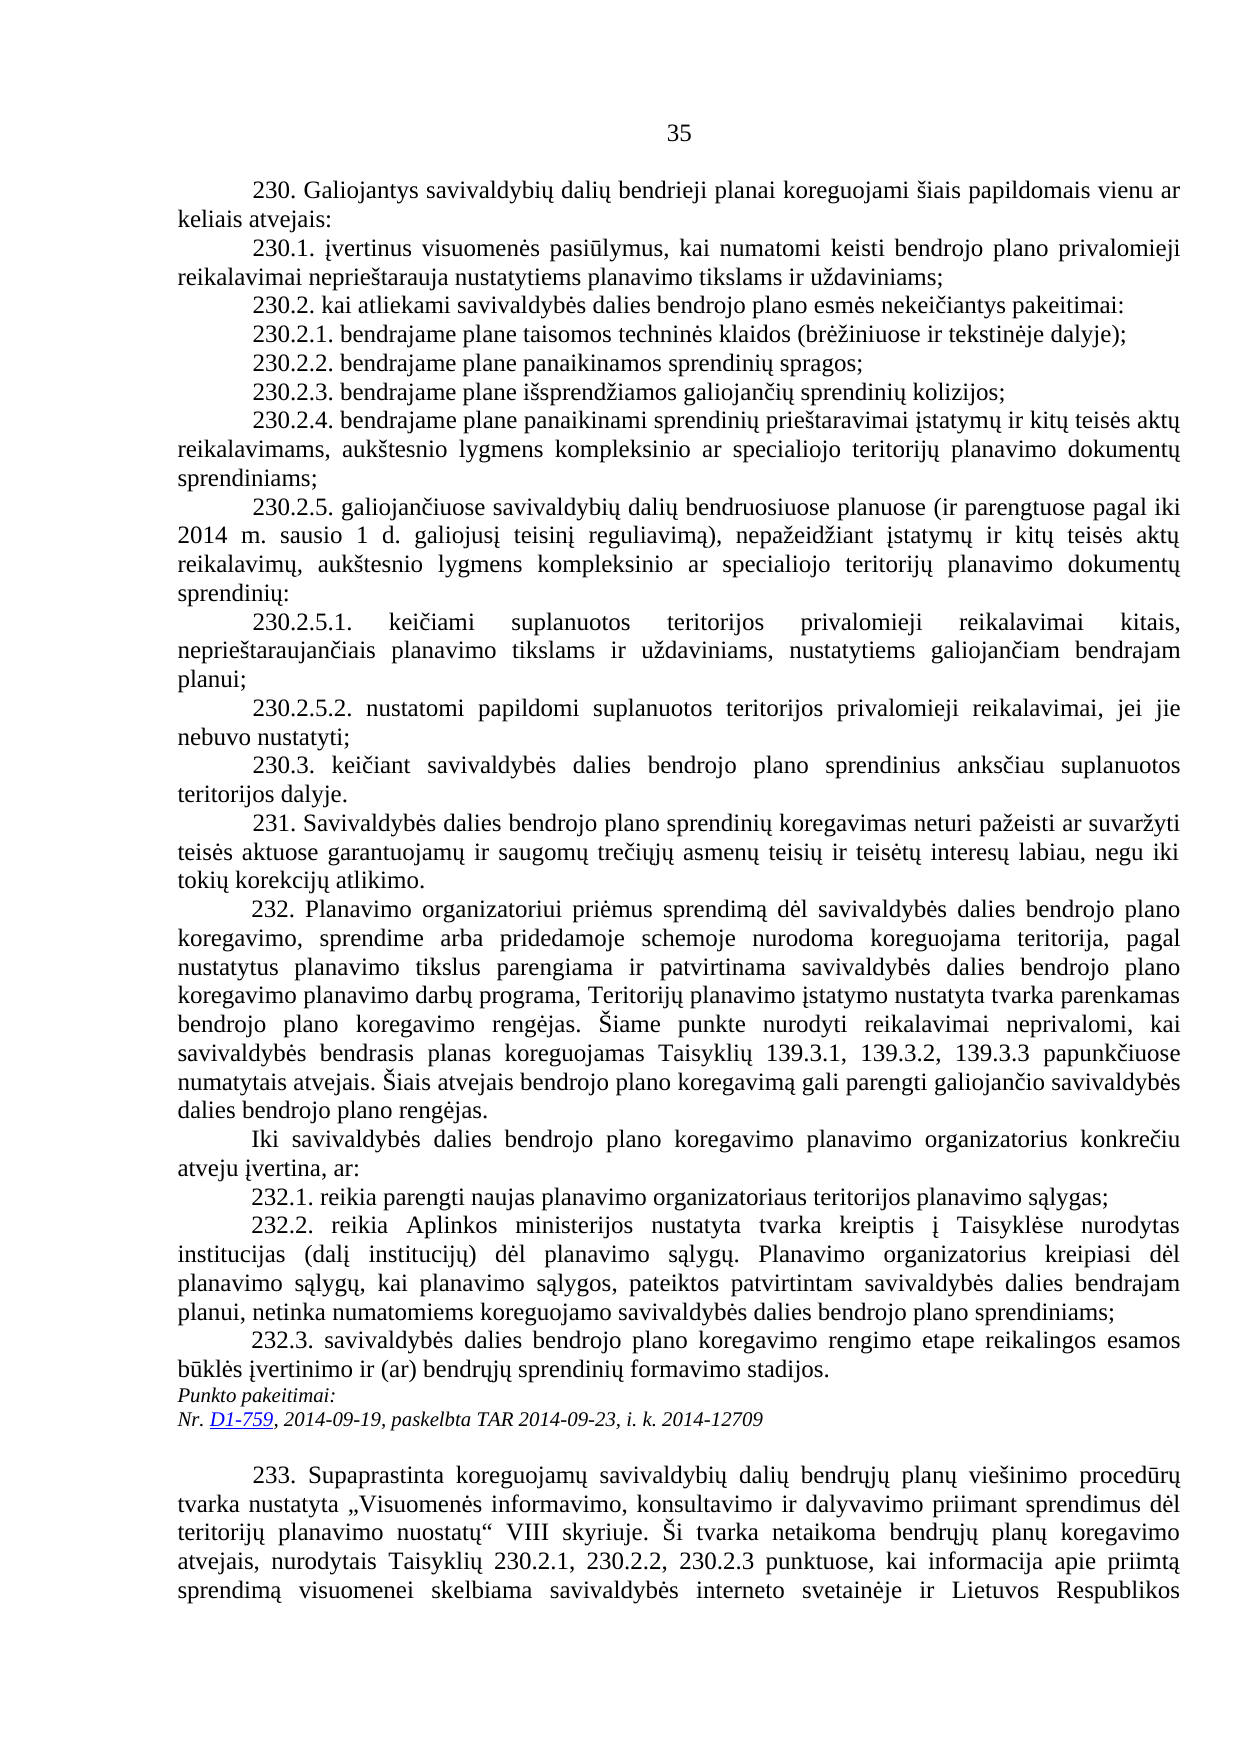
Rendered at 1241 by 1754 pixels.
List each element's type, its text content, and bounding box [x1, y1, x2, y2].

text 230.2.5.2. nustatomi papildomi suplanuotos teritorijos privalomieji reikalavimai, jei jie nebuvo nustatyti; [177, 693, 1181, 751]
text Nr. D1-759, 2014-09-19, paskelbta TAR 2014-09-23, i. k. 2014-12709 [177, 1407, 1181, 1431]
text Iki savivaldybės dalies bendrojo plano koregavimo planavimo organizatorius konkrečiu atveju įvertina, ar: [177, 1124, 1181, 1182]
text 230. Galiojantys savivaldybių dalių bendrieji planai koreguojami šiais papildomais vienu ar keliais atvejais: [177, 176, 1181, 233]
text 230.2. kai atliekami savivaldybės dalies bendrojo plano esmės nekeičiantys pakeitimai: [177, 291, 1181, 319]
text 232.2. reikia Aplinkos ministerijos nustatyta tvarka kreiptis į Taisyklėse nurodytas institucijas (dalį institucijų) dėl planavimo sąlygų. Planavimo organizatorius kreipiasi dėl planavimo sąlygų, kai planavimo sąlygos, pateiktos patvirtintam savivaldybės dalies bendrajam planui, netinka numatomiems koreguojamo savivaldybės dalies bendrojo plano sprendiniams; [177, 1211, 1181, 1326]
text 231. Savivaldybės dalies bendrojo plano sprendinių koregavimas neturi pažeisti ar suvaržyti teisės aktuose garantuojamų ir saugomų trečiųjų asmenų teisių ir teisėtų interesų labiau, negu iki tokių korekcijų atlikimo. [177, 808, 1181, 894]
text 232. Planavimo organizatoriui priėmus sprendimą dėl savivaldybės dalies bendrojo plano koregavimo, sprendime arba pridedamoje schemoje nurodoma koreguojama teritorija, pagal nustatytus planavimo tikslus parengiama ir patvirtinama savivaldybės dalies bendrojo plano koregavimo planavimo darbų programa, Teritorijų planavimo įstatymo nustatyta tvarka parenkamas bendrojo plano koregavimo rengėjas. Šiame punkte nurodyti reikalavimai neprivalomi, kai savivaldybės bendrasis planas koreguojamas Taisyklių 139.3.1, 139.3.2, 139.3.3 papunkčiuose numatytais atvejais. Šiais atvejais bendrojo plano koregavimą gali parengti galiojančio savivaldybės dalies bendrojo plano rengėjas. [177, 894, 1181, 1124]
text 230.2.5.1. keičiami suplanuotos teritorijos privalomieji reikalavimai kitais, neprieštaraujančiais planavimo tikslams ir uždaviniams, nustatytiems galiojančiam bendrajam planui; [177, 607, 1181, 693]
text 233. Supaprastinta koreguojamų savivaldybių dalių bendrųjų planų viešinimo procedūrų tvarka nustatyta „Visuomenės informavimo, konsultavimo ir dalyvavimo priimant sprendimus dėl teritorijų planavimo nuostatų“ VIII skyriuje. Ši tvarka netaikoma bendrųjų planų koregavimo atvejais, nurodytais Taisyklių 230.2.1, 230.2.2, 230.2.3 punktuose, kai informacija apie priimtą sprendimą visuomenei skelbiama savivaldybės interneto svetainėje ir Lietuvos Respublikos [177, 1460, 1181, 1604]
text 230.2.4. bendrajame plane panaikinami sprendinių prieštaravimai įstatymų ir kitų teisės aktų reikalavimams, aukštesnio lygmens kompleksinio ar specialiojo teritorijų planavimo dokumentų sprendiniams; [177, 406, 1181, 492]
text 230.2.2. bendrajame plane panaikinamos sprendinių spragos; [177, 348, 1181, 377]
text Punkto pakeitimai: [177, 1383, 1181, 1407]
text 230.2.3. bendrajame plane išsprendžiamos galiojančių sprendinių kolizijos; [177, 377, 1181, 406]
text 230.2.5. galiojančiuose savivaldybių dalių bendruosiuose planuose (ir parengtuose pagal iki 2014 m. sausio 1 d. galiojusį teisinį reguliavimą), nepažeidžiant įstatymų ir kitų teisės aktų reikalavimų, aukštesnio lygmens kompleksinio ar specialiojo teritorijų planavimo dokumentų sprendinių: [177, 492, 1181, 607]
text 232.1. reikia parengti naujas planavimo organizatoriaus teritorijos planavimo sąlygas; [177, 1182, 1181, 1211]
text 230.3. keičiant savivaldybės dalies bendrojo plano sprendinius anksčiau suplanuotos teritorijos dalyje. [177, 751, 1181, 808]
text 230.1. įvertinus visuomenės pasiūlymus, kai numatomi keisti bendrojo plano privalomieji reikalavimai neprieštarauja nustatytiems planavimo tikslams ir uždaviniams; [177, 233, 1181, 291]
text 232.3. savivaldybės dalies bendrojo plano koregavimo rengimo etape reikalingos esamos būklės įvertinimo ir (ar) bendrųjų sprendinių formavimo stadijos. [177, 1326, 1181, 1383]
text 230.2.1. bendrajame plane taisomos techninės klaidos (brėžiniuose ir tekstinėje dalyje); [177, 319, 1181, 348]
